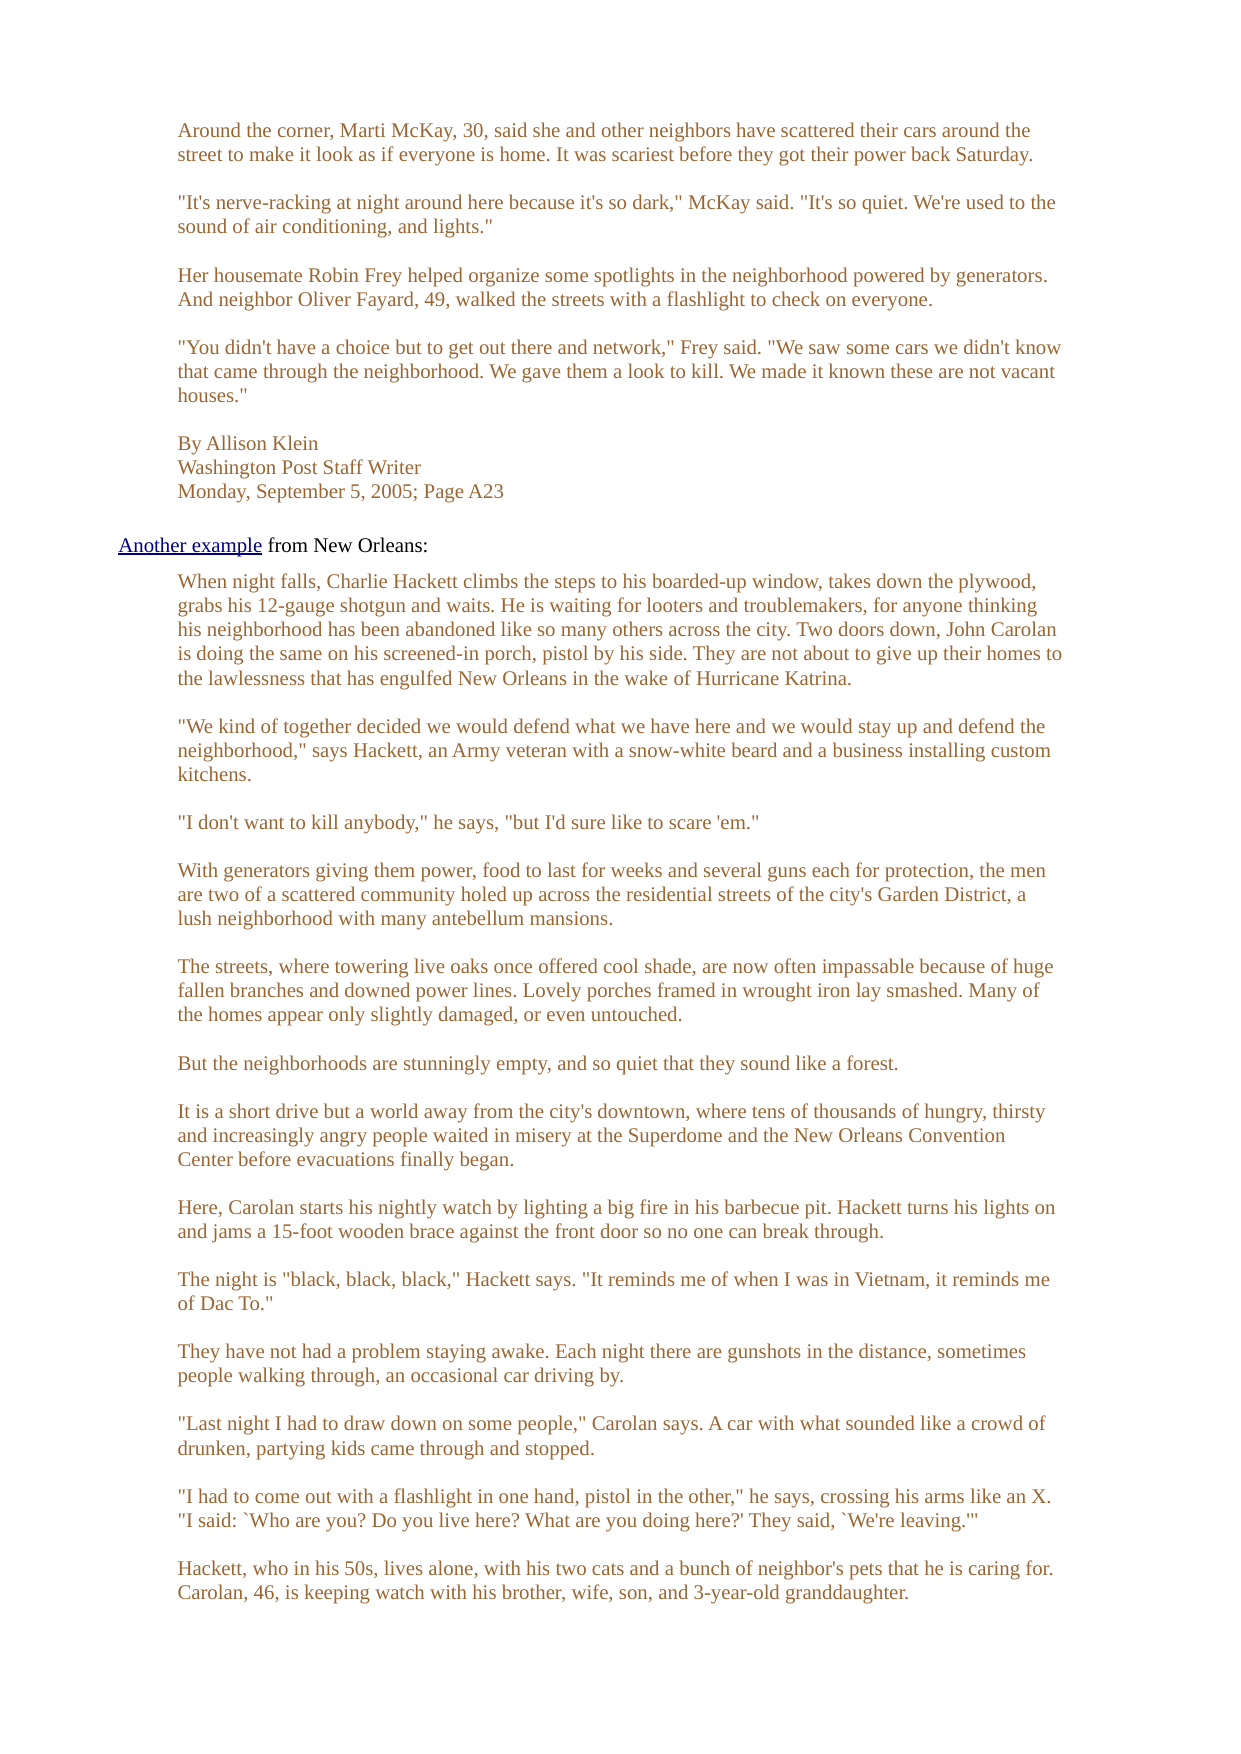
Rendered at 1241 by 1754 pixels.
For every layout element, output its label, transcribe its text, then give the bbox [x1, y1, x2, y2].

text When night falls, Charlie Hackett climbs the steps to his boarded-up window, takes down the plywood, grabs his 12-gauge shotgun and waits. He is waiting for looters and troublemakers, for anyone thinking his neighborhood has been abandoned like so many others across the city. Two doors down, John Carolan is doing the same on his screened-in porch, pistol by his side. They are not about to give up their homes to the lawlessness that has engulfed New Orleans in the wake of Hurricane Katrina. "We kind of together decided we would defend what we have here and we would stay up and defend the neighborhood," says Hackett, an Army veteran with a snow-white beard and a business installing custom kitchens. "I don't want to kill anybody," he says, "but I'd sure like to scare 'em." With generators giving them power, food to last for weeks and several guns each for protection, the men are two of a scattered community holed up across the residential streets of the city's Garden District, a lush neighborhood with many antebellum mansions. The streets, where towering live oaks once offered cool shade, are now often impassable because of huge fallen branches and downed power lines. Lovely porches framed in wrought iron lay smashed. Many of the homes appear only slightly damaged, or even untouched. But the neighborhoods are stunningly empty, and so quiet that they sound like a forest. It is a short drive but a world away from the city's downtown, where tens of thousands of hungry, thirsty and increasingly angry people waited in misery at the Superdome and the New Orleans Convention Center before evacuations finally began. Here, Carolan starts his nightly watch by lighting a big fire in his barbecue pit. Hackett turns his lights on and jams a 15-foot wooden brace against the front door so no one can break through. The night is "black, black, black," Hackett says. "It reminds me of when I was in Vietnam, it reminds me of Dac To." They have not had a problem staying awake. Each night there are gunshots in the distance, sometimes people walking through, an occasional car driving by. "Last night I had to draw down on some people," Carolan says. A car with what sounded like a crowd of drunken, partying kids came through and stopped. "I had to come out with a flashlight in one hand, pistol in the other," he says, crossing his arms like an X. "I said: `Who are you? Do you live here? What are you doing here?' They said, `We're leaving.'" Hackett, who in his 50s, lives alone, with his two cats and a bunch of neighbor's pets that he is caring for. Carolan, 46, is keeping watch with his brother, wife, son, and 3-year-old granddaughter. [177, 569, 1063, 1628]
text Around the corner, Marti McKay, 30, said she and other neighbors have scattered their cars around the street to make it look as if everyone is home. It was scariest before they got their power back Saturday. "It's nerve-racking at night around here because it's so dark," McKay said. "It's so quiet. We're used to the sound of air conditioning, and lights." Her housemate Robin Frey helped organize some spotlights in the neighborhood powered by generators. And neighbor Oliver Fayard, 49, walked the streets with a flashlight to check on everyone. "You didn't have a choice but to get out there and network," Frey said. "We saw some cars we didn't know that came through the neighborhood. We gave them a look to kill. We made it known these are not vacant houses." By Allison Klein Washington Post Staff Writer Monday, September 5, 2005; Page A23 [177, 118, 1063, 503]
text Another example from New Orleans: [118, 533, 1122, 557]
